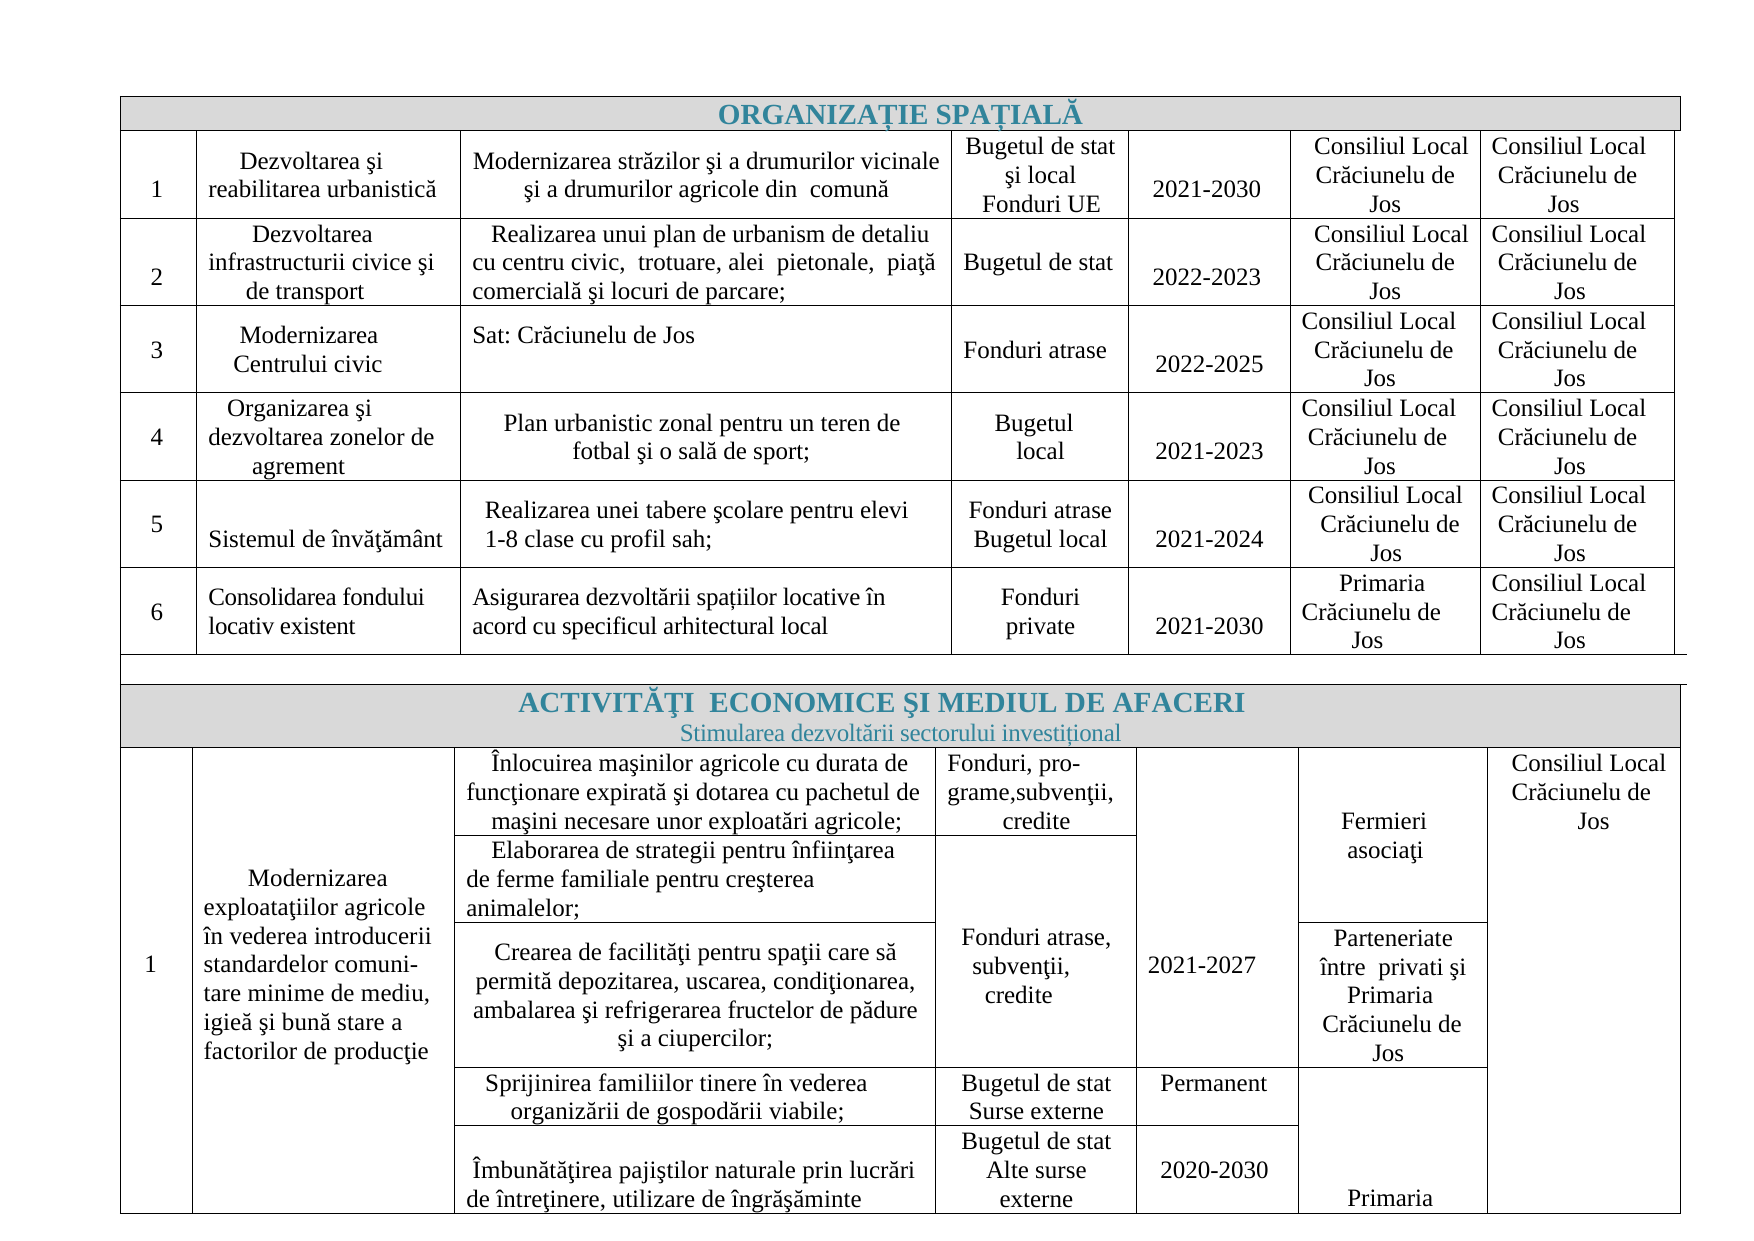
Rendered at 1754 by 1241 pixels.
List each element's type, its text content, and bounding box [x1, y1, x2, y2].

table_cell ACTIVITĂŢI ECONOMICE ŞI MEDIUL DE AFACERI Stimularea dezvoltării sectorului investițional [121, 685, 1680, 747]
table_cell Consiliul Local Crăciunelu de Jos [1291, 131, 1480, 218]
table_cell [1687, 480, 1693, 567]
table_cell [1681, 567, 1687, 654]
table_cell [1687, 1125, 1693, 1212]
table_cell 2 [121, 219, 196, 305]
table_cell 3 [121, 306, 196, 392]
table_cell 1 [121, 748, 192, 1212]
table_cell Fonduri atrase, subvenţii, credite [936, 836, 1136, 1067]
table_cell Consiliul Local Crăciunelu de Jos [1481, 131, 1674, 218]
table_cell [1681, 480, 1687, 567]
table_cell [1681, 922, 1687, 1067]
table_cell Realizarea unei tabere şcolare pentru elevi 1-8 clase cu profil sah; [461, 481, 951, 567]
table_cell Realizarea unui plan de urbanism de detaliu cu centru civic, trotuare, alei pietonale, piaţă comercială şi locuri de parcare; [461, 219, 951, 305]
table_cell [1687, 684, 1693, 747]
table_cell 2022-2023 [1129, 219, 1290, 305]
table_cell Modernizarea străzilor şi a drumurilor vicinale şi a drumurilor agricole din comună [461, 131, 951, 218]
table_cell Sprijinirea familiilor tinere în vederea organizării de gospodării viabile; [455, 1068, 935, 1125]
table_cell [1681, 835, 1687, 922]
table_cell Bugetul de stat [952, 219, 1128, 305]
table_cell 6 [121, 568, 196, 654]
table_cell 2021-2024 [1129, 481, 1290, 567]
table_cell Plan urbanistic zonal pentru un teren de fotbal şi o sală de sport; [461, 393, 951, 479]
table_cell Consiliul Local Crăciunelu de Jos [1291, 481, 1480, 567]
table_cell [1681, 96, 1687, 130]
table_cell Fonduri atrase Bugetul local [952, 481, 1128, 567]
table_cell [1687, 1067, 1693, 1125]
table_cell Sat: Crăciunelu de Jos [461, 306, 951, 392]
table_cell Bugetul de stat Surse externe [936, 1068, 1136, 1125]
table_cell [1687, 392, 1693, 422]
table_cell [1675, 422, 1681, 479]
table_cell Dezvoltarea şi reabilitarea urbanistică [197, 131, 460, 218]
table_cell [1675, 480, 1681, 567]
table_cell 4 [121, 393, 196, 479]
table_cell 2022-2025 [1129, 306, 1290, 392]
table_cell [1681, 218, 1687, 305]
table_cell Consolidarea fondului locativ existent [197, 568, 460, 654]
table_cell [1687, 130, 1693, 218]
table_cell Primaria Crăciunelu de Jos [1299, 1068, 1487, 1212]
table_cell Consiliul Local Crăciunelu de Jos [1291, 393, 1480, 479]
table_cell Bugetul local [952, 393, 1128, 479]
table_cell [1675, 218, 1681, 305]
table_cell [1681, 1067, 1687, 1125]
table_cell [1687, 96, 1693, 130]
table_cell 2021-2027 [1137, 748, 1298, 1067]
table_cell [1681, 130, 1687, 218]
table_cell Bugetul de stat Alte surse externe [936, 1126, 1136, 1212]
table_cell Consiliul Local Crăciunelu de Jos [1481, 481, 1674, 567]
table_cell Permanent [1137, 1068, 1298, 1125]
table_cell Consiliul Local Crăciunelu de Jos [1481, 306, 1674, 392]
table_cell [1681, 305, 1687, 392]
table_cell Consiliul Local Crăciunelu de Jos [1481, 219, 1674, 305]
table_cell Bugetul de stat şi local Fonduri UE [952, 131, 1128, 218]
table_cell [1675, 567, 1681, 654]
table_cell Sistemul de învăţământ [197, 481, 460, 567]
table_cell Crearea de facilităţi pentru spaţii care să permită depozitarea, uscarea, condiţionarea, ambalarea şi refrigerarea fructelor de pădure şi a ciupercilor; [455, 923, 935, 1067]
table_cell Consiliul Local Crăciunelu de Jos [1481, 568, 1674, 654]
table_cell [1687, 422, 1693, 479]
table_cell Fonduri atrase [952, 306, 1128, 392]
table_cell [1687, 747, 1693, 834]
table_cell Fonduri private [952, 568, 1128, 654]
table_cell [1687, 305, 1693, 392]
table_cell Organizarea şi dezvoltarea zonelor de agrement [197, 393, 460, 479]
table_cell [1675, 392, 1681, 422]
table_cell [1675, 131, 1681, 218]
table_cell Modernizarea Centrului civic [197, 306, 460, 392]
table_cell [121, 655, 1687, 684]
table_cell [1687, 922, 1693, 1067]
table_cell [1687, 654, 1693, 684]
table_cell Consiliul Local Crăciunelu de Jos [1291, 219, 1480, 305]
table_cell 2020-2030 [1137, 1126, 1298, 1212]
table_cell Consiliul Local Crăciunelu de Jos [1291, 306, 1480, 392]
table_cell [1681, 422, 1687, 479]
table_cell Consiliul Local Crăciunelu de Jos [1481, 393, 1674, 479]
table_cell Fermieri asociaţi [1299, 748, 1487, 922]
table_cell [1687, 567, 1693, 654]
table_cell [1681, 1125, 1687, 1212]
table_cell [1681, 392, 1687, 422]
table_cell Fonduri, pro-grame,subvenţii, credite [936, 748, 1136, 834]
table_cell Modernizarea exploataţiilor agricole în vederea introducerii standardelor comuni-tare minime de mediu, igieă şi bună stare a factorilor de producţie [193, 748, 454, 1212]
table_cell [1687, 835, 1693, 922]
table_cell Asigurarea dezvoltării spațiilor locative în acord cu specificul arhitectural local [461, 568, 951, 654]
table_cell 2021-2023 [1129, 393, 1290, 479]
table_cell [1687, 218, 1693, 305]
table_cell 2021-2030 [1129, 568, 1290, 654]
table_cell 5 [121, 481, 196, 567]
table_cell [1681, 747, 1687, 834]
table_cell 2021-2030 [1129, 131, 1290, 218]
table_cell Consiliul Local Crăciunelu de Jos [1488, 748, 1680, 1212]
table_cell [1675, 305, 1681, 392]
table_cell Elaborarea de strategii pentru înfiinţarea de ferme familiale pentru creşterea animalelor; [455, 836, 935, 922]
table_cell 1 [121, 131, 196, 218]
table_cell Îmbunătăţirea pajiştilor naturale prin lucrări de întreţinere, utilizare de îngrăşăminte [455, 1126, 935, 1212]
table_cell Dezvoltarea infrastructurii civice şi de transport [197, 219, 460, 305]
table_cell Primaria Crăciunelu de Jos [1291, 568, 1480, 654]
table_cell ORGANIZAȚIE SPAȚIALĂ [121, 97, 1680, 130]
table_cell Înlocuirea maşinilor agricole cu durata de funcţionare expirată şi dotarea cu pachetul de maşini necesare unor exploatări agricole; [455, 748, 935, 834]
table_cell Parteneriate între privati şi Primaria Crăciunelu de Jos [1299, 923, 1487, 1067]
table_cell [1681, 685, 1687, 747]
